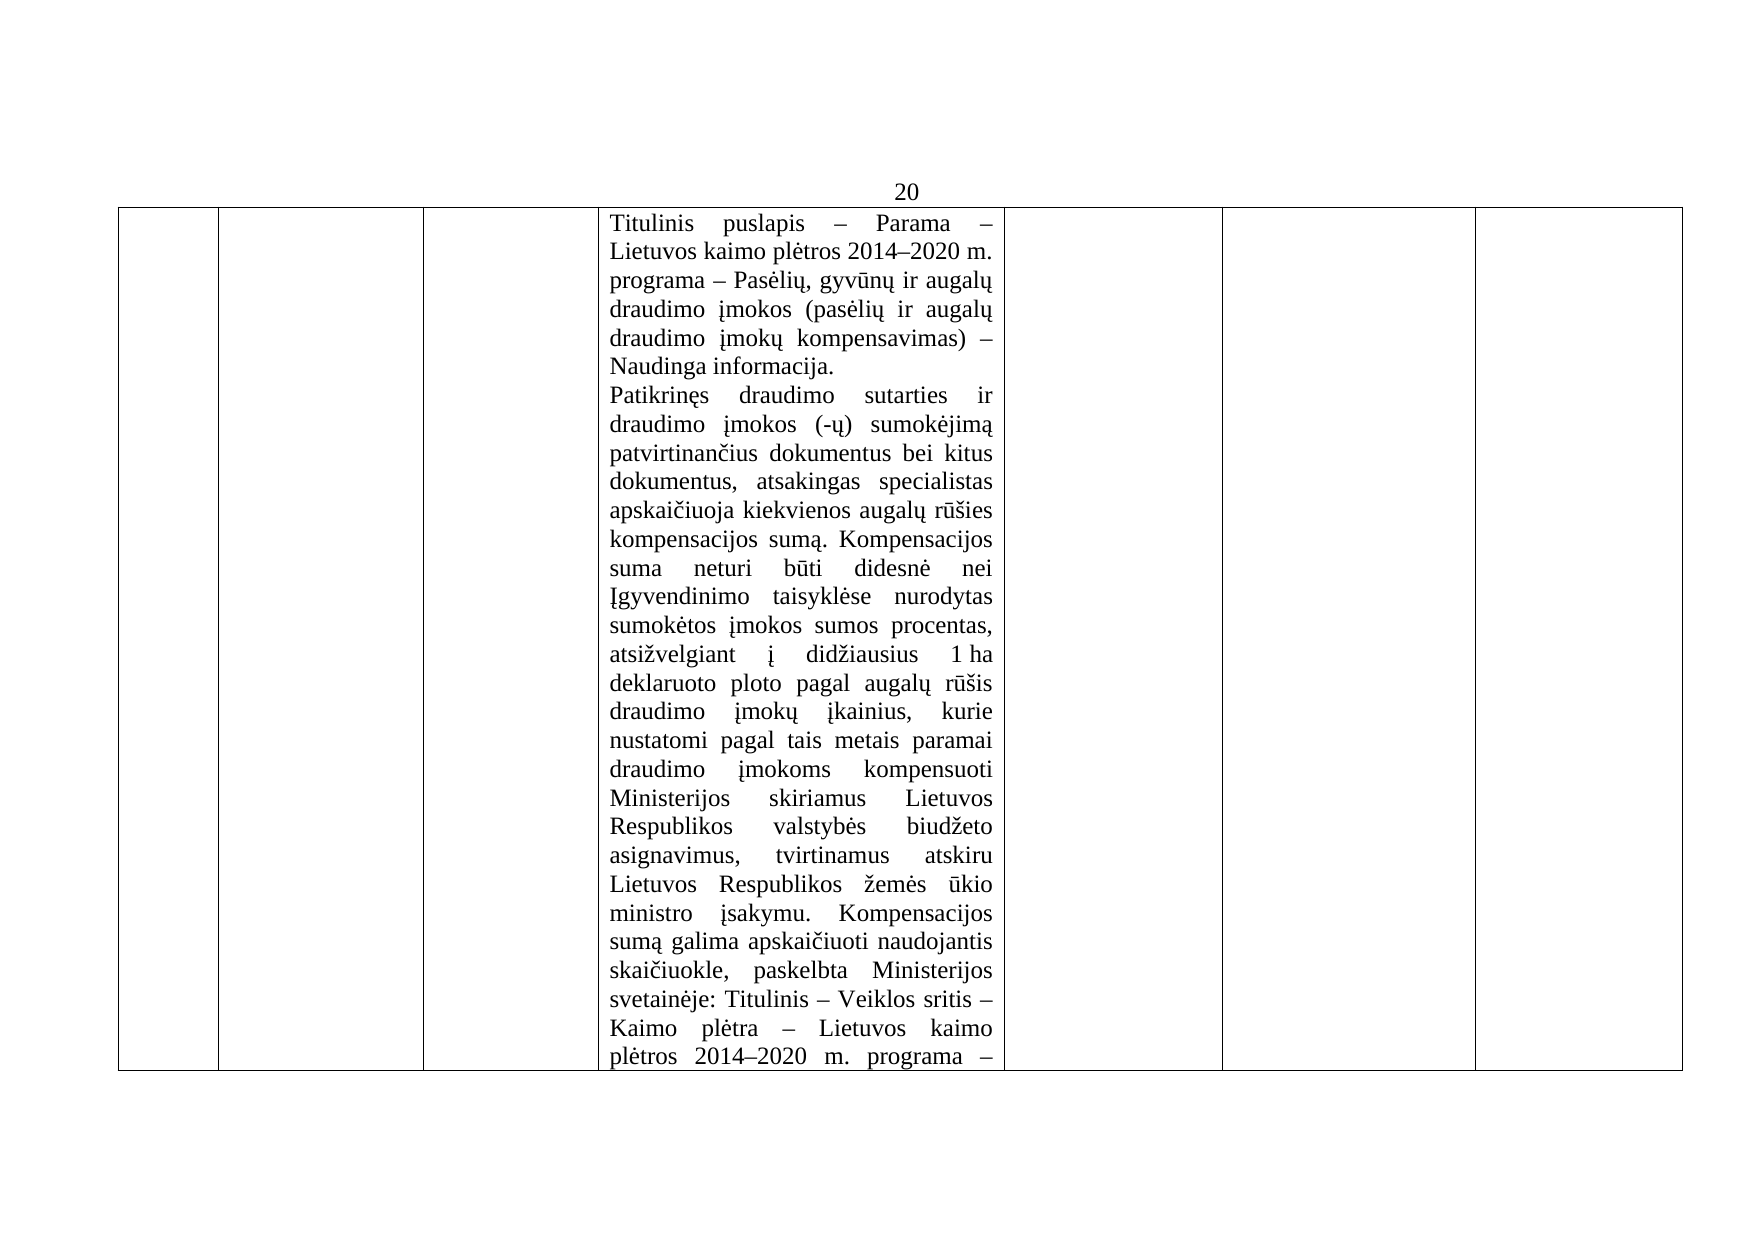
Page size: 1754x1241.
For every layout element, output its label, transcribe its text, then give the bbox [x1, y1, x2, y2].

table_cell [1005, 208, 1222, 1070]
table_cell Titulinis puslapis – Parama – Lietuvos kaimo plėtros 2014–2020 m. programa – Pasėlių, gyvūnų ir augalų draudimo įmokos (pasėlių ir augalų draudimo įmokų kompensavimas) – Naudinga informacija. Patikrinęs draudimo sutarties ir draudimo įmokos (-ų) sumokėjimą patvirtinančius dokumentus bei kitus dokumentus, atsakingas specialistas apskaičiuoja kiekvienos augalų rūšies kompensacijos sumą. Kompensacijos suma neturi būti didesnė nei Įgyvendinimo taisyklėse nurodytas sumokėtos įmokos sumos procentas, atsižvelgiant į didžiausius 1 ha deklaruoto ploto pagal augalų rūšis draudimo įmokų įkainius, kurie nustatomi pagal tais metais paramai draudimo įmokoms kompensuoti Ministerijos skiriamus Lietuvos Respublikos valstybės biudžeto asignavimus, tvirtinamus atskiru Lietuvos Respublikos žemės ūkio ministro įsakymu. Kompensacijos sumą galima apskaičiuoti naudojantis skaičiuokle, paskelbta Ministerijos svetainėje: Titulinis – Veiklos sritis – Kaimo plėtra – Lietuvos kaimo plėtros 2014–2020 m. programa – [599, 208, 1004, 1070]
table_cell [1223, 208, 1475, 1070]
table_cell [219, 208, 423, 1070]
table_cell [1476, 208, 1682, 1070]
table_cell [119, 208, 218, 1070]
table_cell [424, 208, 598, 1070]
